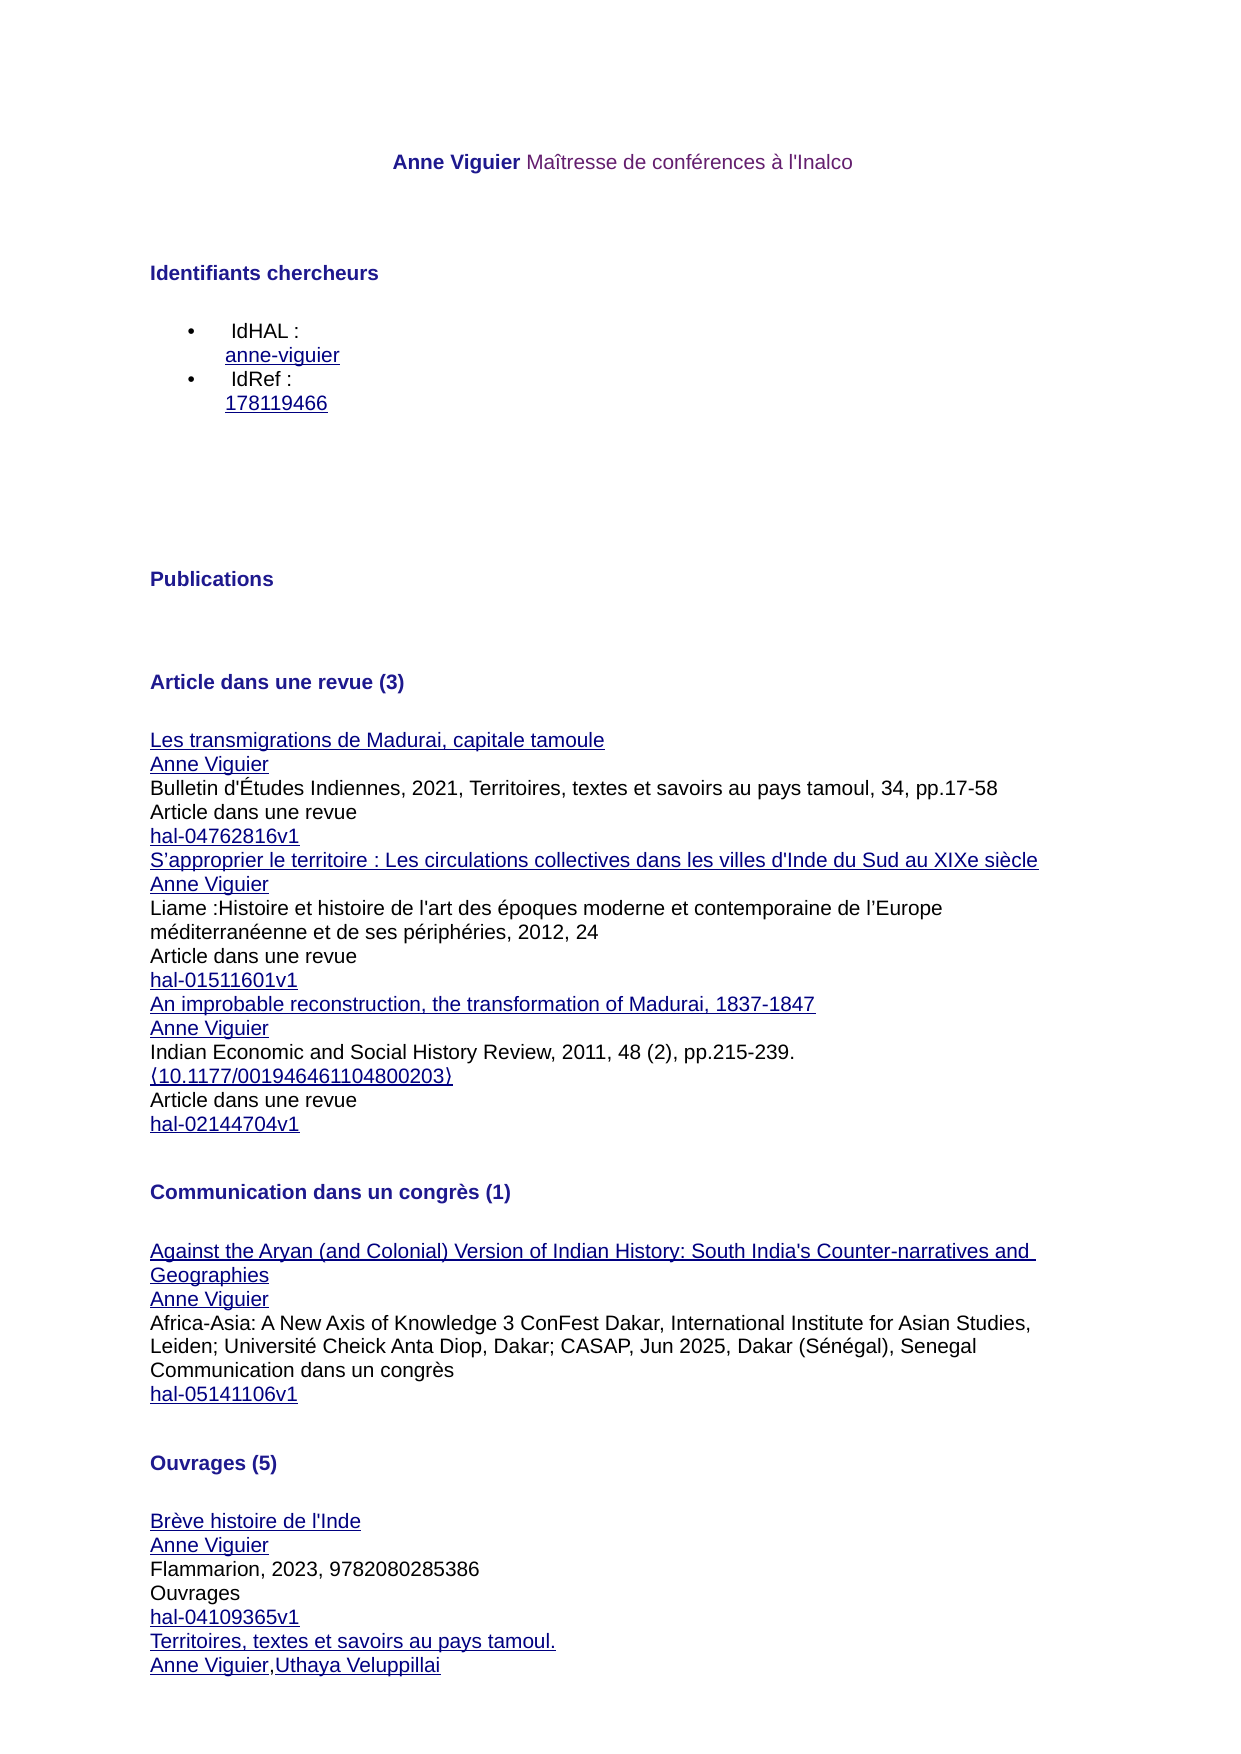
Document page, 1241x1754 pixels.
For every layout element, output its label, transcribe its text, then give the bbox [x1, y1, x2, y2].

subtitle Ouvrages (5) [150, 1451, 1090, 1475]
subtitle Publications [150, 567, 1090, 591]
table_header Brève histoire de l'Inde Anne Viguier Flammarion, 2023, 9782080285386 Ouvrages hal-04109365v1 [150, 1509, 1090, 1629]
subtitle Communication dans un congrès (1) [150, 1180, 1090, 1204]
table_cell S’approprier le territoire : Les circulations collectives dans les villes d'Inde du Sud au XIXe siècle Anne Viguier Liame :Histoire et histoire de l'art des époques moderne et contemporaine de l’Europe méditerranéenne et de ses périphéries, 2012, 24 Article dans une revue hal-01511601v1 [150, 848, 1090, 992]
list IdHAL : [187, 319, 1090, 343]
table_cell An improbable reconstruction, the transformation of Madurai, 1837-1847 Anne Viguier Indian Economic and Social History Review, 2011, 48 (2), pp.215-239. ⟨10.1177/001946461104800203⟩ Article dans une revue hal-02144704v1 [150, 992, 1090, 1135]
list IdRef : [187, 367, 1090, 391]
subtitle Anne Viguier Maîtresse de conférences à l'Inalco [150, 150, 1090, 174]
table_header Les transmigrations de Madurai, capitale tamoule Anne Viguier Bulletin d'Études Indiennes, 2021, Territoires, textes et savoirs au pays tamoul, 34, pp.17-58 Article dans une revue hal-04762816v1 [150, 728, 1090, 848]
table_header Against the Aryan (and Colonial) Version of Indian History: South India's Counter-narratives and Geographies Anne Viguier Africa-Asia: A New Axis of Knowledge 3 ConFest Dakar, International Institute for Asian Studies, Leiden; Université Cheick Anta Diop, Dakar; CASAP, Jun 2025, Dakar (Sénégal), Senegal Communication dans un congrès hal-05141106v1 [150, 1239, 1090, 1406]
subtitle Article dans une revue (3) [150, 670, 1090, 694]
list 178119466 [187, 391, 1090, 414]
list anne-viguier [187, 343, 1090, 367]
subtitle Identifiants chercheurs [150, 260, 1090, 284]
table_cell Territoires, textes et savoirs au pays tamoul. Anne Viguier,Uthaya Veluppillai [150, 1629, 1090, 1677]
